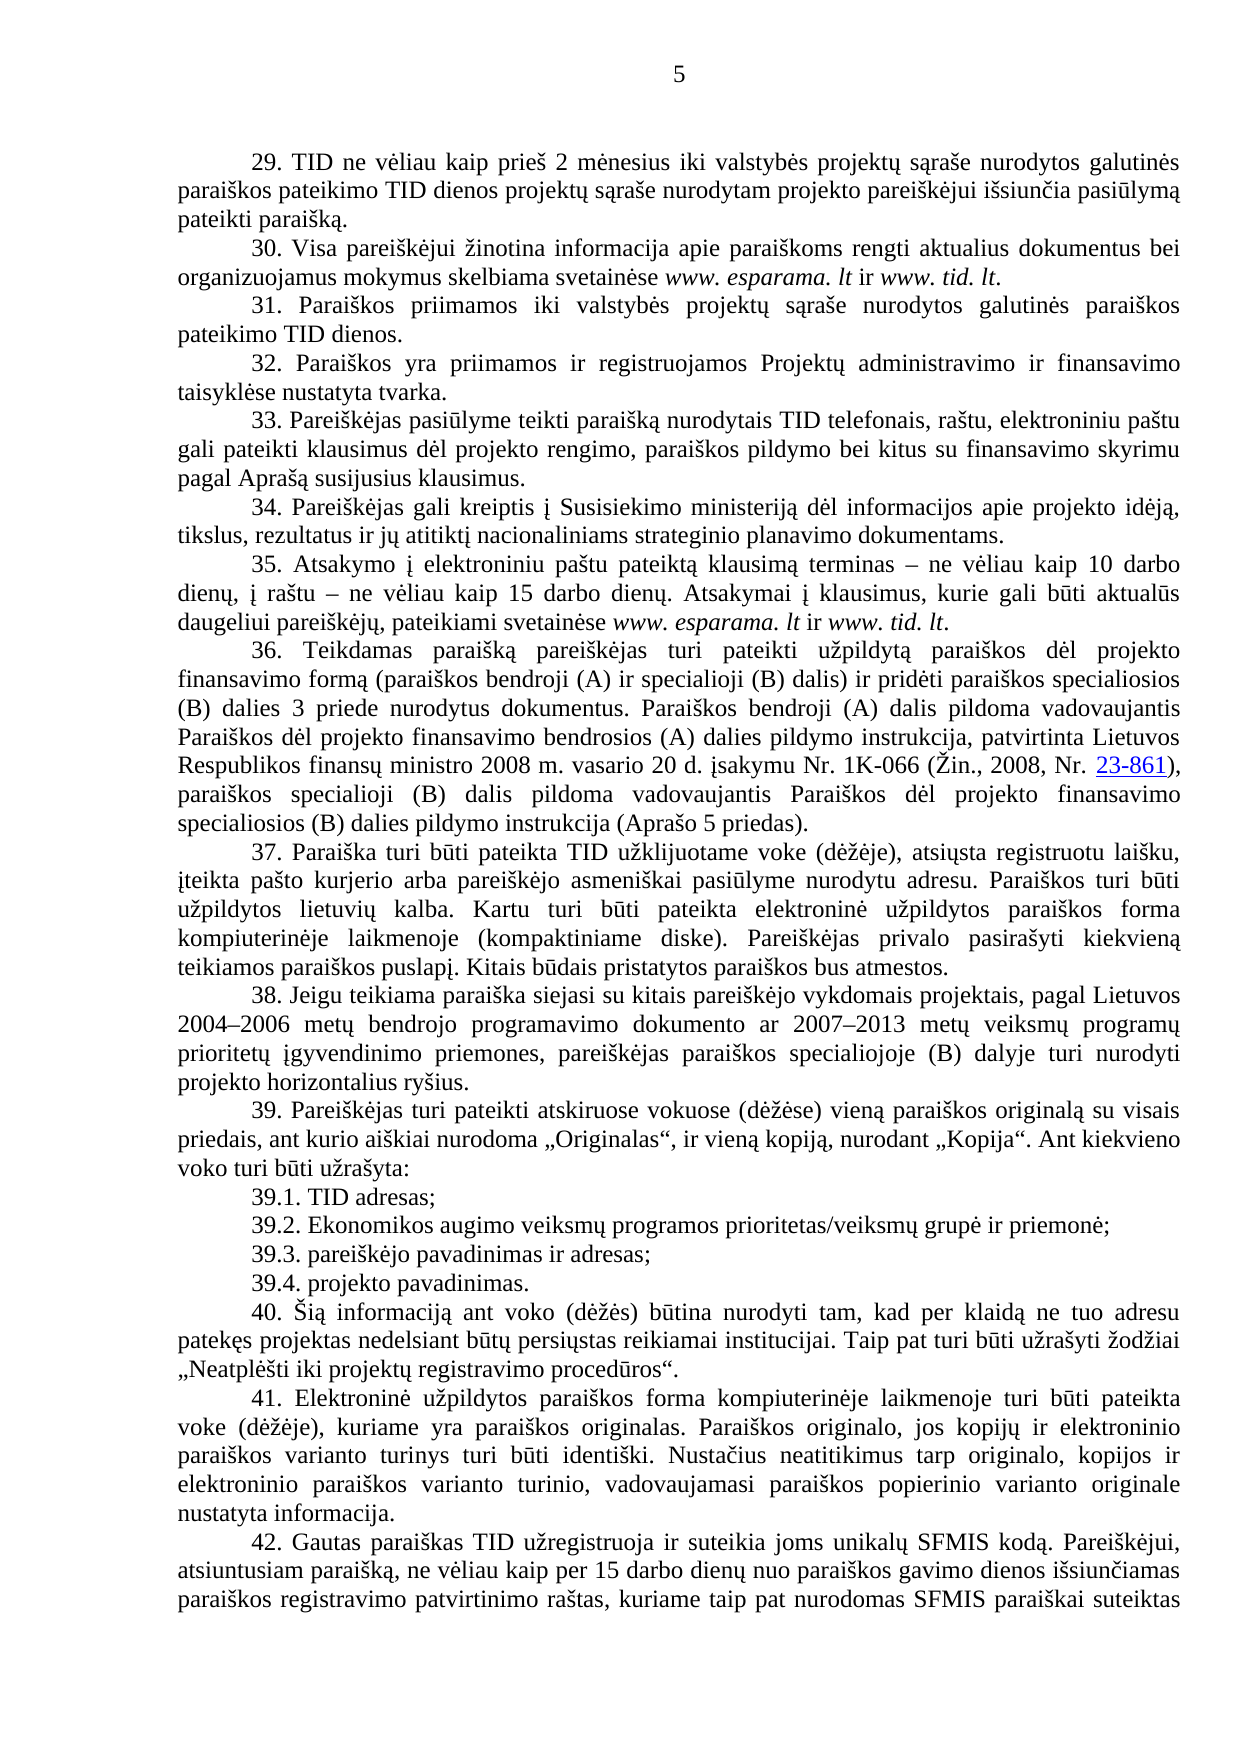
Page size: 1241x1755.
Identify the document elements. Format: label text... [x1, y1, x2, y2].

text 39.1. TID adresas; [177, 1182, 1181, 1211]
text 41. Elektroninė užpildytos paraiškos forma kompiuterinėje laikmenoje turi būti pateikta voke (dėžėje), kuriame yra paraiškos originalas. Paraiškos originalo, jos kopijų ir elektroninio paraiškos varianto turinys turi būti identiški. Nustačius neatitikimus tarp originalo, kopijos ir elektroninio paraiškos varianto turinio, vadovaujamasi paraiškos popierinio varianto originale nustatyta informacija. [177, 1383, 1181, 1527]
text 39.2. Ekonomikos augimo veiksmų programos prioritetas/veiksmų grupė ir priemonė; [177, 1211, 1181, 1239]
text 39.4. projekto pavadinimas. [177, 1268, 1181, 1297]
text 40. Šią informaciją ant voko (dėžės) būtina nurodyti tam, kad per klaidą ne tuo adresu patekęs projektas nedelsiant būtų persiųstas reikiamai institucijai. Taip pat turi būti užrašyti žodžiai „Neatplėšti iki projektų registravimo procedūros“. [177, 1297, 1181, 1383]
text 30. Visa pareiškėjui žinotina informacija apie paraiškoms rengti aktualius dokumentus bei organizuojamus mokymus skelbiama svetainėse www. esparama. lt ir www. tid. lt. [177, 233, 1181, 291]
text 29. TID ne vėliau kaip prieš 2 mėnesius iki valstybės projektų sąraše nurodytos galutinės paraiškos pateikimo TID dienos projektų sąraše nurodytam projekto pareiškėjui išsiunčia pasiūlymą pateikti paraišką. [177, 147, 1181, 233]
text 32. Paraiškos yra priimamos ir registruojamos Projektų administravimo ir finansavimo taisyklėse nustatyta tvarka. [177, 348, 1181, 406]
text 38. Jeigu teikiama paraiška siejasi su kitais pareiškėjo vykdomais projektais, pagal Lietuvos 2004–2006 metų bendrojo programavimo dokumento ar 2007–2013 metų veiksmų programų prioritetų įgyvendinimo priemones, pareiškėjas paraiškos specialiojoje (B) dalyje turi nurodyti projekto horizontalius ryšius. [177, 981, 1181, 1096]
text 37. Paraiška turi būti pateikta TID užklijuotame voke (dėžėje), atsiųsta registruotu laišku, įteikta pašto kurjerio arba pareiškėjo asmeniškai pasiūlyme nurodytu adresu. Paraiškos turi būti užpildytos lietuvių kalba. Kartu turi būti pateikta elektroninė užpildytos paraiškos forma kompiuterinėje laikmenoje (kompaktiniame diske). Pareiškėjas privalo pasirašyti kiekvieną teikiamos paraiškos puslapį. Kitais būdais pristatytos paraiškos bus atmestos. [177, 837, 1181, 981]
text 39. Pareiškėjas turi pateikti atskiruose vokuose (dėžėse) vieną paraiškos originalą su visais priedais, ant kurio aiškiai nurodoma „Originalas“, ir vieną kopiją, nurodant „Kopija“. Ant kiekvieno voko turi būti užrašyta: [177, 1096, 1181, 1182]
text 42. Gautas paraiškas TID užregistruoja ir suteikia joms unikalų SFMIS kodą. Pareiškėjui, atsiuntusiam paraišką, ne vėliau kaip per 15 darbo dienų nuo paraiškos gavimo dienos išsiunčiamas paraiškos registravimo patvirtinimo raštas, kuriame taip pat nurodomas SFMIS paraiškai suteiktas [177, 1527, 1181, 1613]
text 39.3. pareiškėjo pavadinimas ir adresas; [177, 1239, 1181, 1268]
text 31. Paraiškos priimamos iki valstybės projektų sąraše nurodytos galutinės paraiškos pateikimo TID dienos. [177, 291, 1181, 348]
text 33. Pareiškėjas pasiūlyme teikti paraišką nurodytais TID telefonais, raštu, elektroniniu paštu gali pateikti klausimus dėl projekto rengimo, paraiškos pildymo bei kitus su finansavimo skyrimu pagal Aprašą susijusius klausimus. [177, 406, 1181, 492]
text 36. Teikdamas paraišką pareiškėjas turi pateikti užpildytą paraiškos dėl projekto finansavimo formą (paraiškos bendroji (A) ir specialioji (B) dalis) ir pridėti paraiškos specialiosios (B) dalies 3 priede nurodytus dokumentus. Paraiškos bendroji (A) dalis pildoma vadovaujantis Paraiškos dėl projekto finansavimo bendrosios (A) dalies pildymo instrukcija, patvirtinta Lietuvos Respublikos finansų ministro 2008 m. vasario 20 d. įsakymu Nr. 1K-066 (Žin., 2008, Nr. 23-861), paraiškos specialioji (B) dalis pildoma vadovaujantis Paraiškos dėl projekto finansavimo specialiosios (B) dalies pildymo instrukcija (Aprašo 5 priedas). [177, 636, 1181, 837]
text 34. Pareiškėjas gali kreiptis į Susisiekimo ministeriją dėl informacijos apie projekto idėją, tikslus, rezultatus ir jų atitiktį nacionaliniams strateginio planavimo dokumentams. [177, 492, 1181, 549]
text 35. Atsakymo į elektroniniu paštu pateiktą klausimą terminas – ne vėliau kaip 10 darbo dienų, į raštu – ne vėliau kaip 15 darbo dienų. Atsakymai į klausimus, kurie gali būti aktualūs daugeliui pareiškėjų, pateikiami svetainėse www. esparama. lt ir www. tid. lt. [177, 549, 1181, 636]
